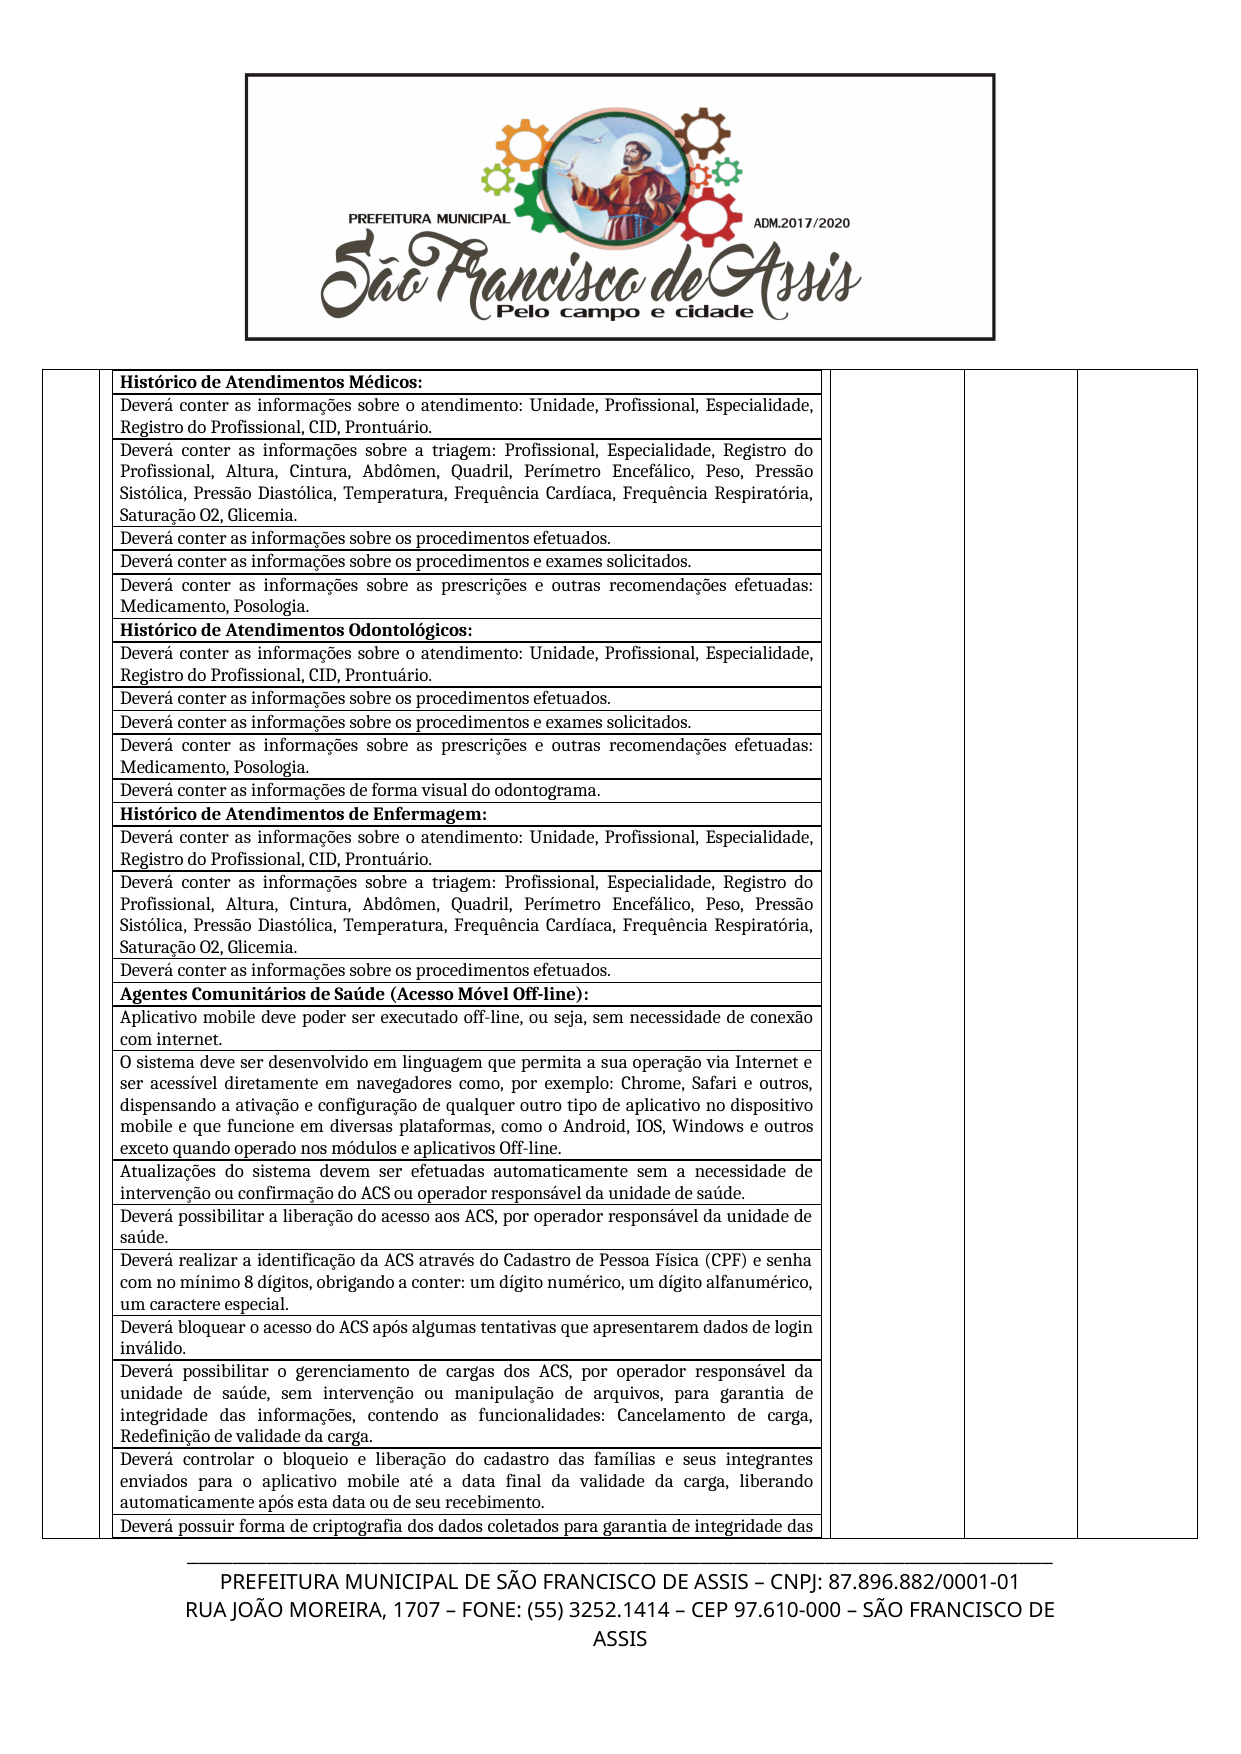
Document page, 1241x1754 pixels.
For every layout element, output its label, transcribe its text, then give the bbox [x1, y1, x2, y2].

table_cell Deverá possibilitar a liberação do acesso aos ACS, por operador responsável da unidade de saúde. [113, 1205, 821, 1248]
table_cell Deverá conter as informações de forma visual do odontograma. [113, 780, 821, 802]
table_cell Histórico de Atendimentos Médicos: [113, 371, 821, 393]
table_cell Deverá conter as informações sobre os procedimentos efetuados. [113, 527, 821, 549]
table_cell [1078, 370, 1197, 1538]
table_cell Deverá possibilitar o gerenciamento de cargas dos ACS, por operador responsável da unidade de saúde, sem intervenção ou manipulação de arquivos, para garantia de integridade das informações, contendo as funcionalidades: Cancelamento de carga, Redefinição de validade da carga. [113, 1361, 821, 1447]
table_cell O sistema deve ser desenvolvido em linguagem que permita a sua operação via Internet e ser acessível diretamente em navegadores como, por exemplo: Chrome, Safari e outros, dispensando a ativação e configuração de qualquer outro tipo de aplicativo no dispositivo mobile e que funcione em diversas plataformas, como o Android, IOS, Windows e outros exceto quando operado nos módulos e aplicativos Off-line. [113, 1051, 821, 1159]
table_cell Deverá conter as informações sobre os procedimentos efetuados. [113, 959, 821, 981]
table_cell [965, 370, 1077, 1538]
table_cell Atualizações do sistema devem ser efetuadas automaticamente sem a necessidade de intervenção ou confirmação do ACS ou operador responsável da unidade de saúde. [113, 1161, 821, 1204]
table_cell Histórico de Atendimentos de Enfermagem: [113, 803, 821, 825]
table_cell Agentes Comunitários de Saúde (Acesso Móvel Off-line): [113, 983, 821, 1005]
table_cell Deverá conter as informações sobre os procedimentos efetuados. [113, 688, 821, 709]
table_cell Deverá conter as informações sobre os procedimentos e exames solicitados. [113, 551, 821, 573]
table_cell Aplicativo mobile deve poder ser executado off-line, ou seja, sem necessidade de conexão com internet. [113, 1007, 821, 1050]
table_cell Deverá conter as informações sobre o atendimento: Unidade, Profissional, Especialidade, Registro do Profissional, CID, Prontuário. [113, 643, 821, 686]
table_cell Deverá conter as informações sobre a triagem: Profissional, Especialidade, Registro do Profissional, Altura, Cintura, Abdômen, Quadril, Perímetro Encefálico, Peso, Pressão Sistólica, Pressão Diastólica, Temperatura, Frequência Cardíaca, Frequência Respiratória, Saturação O2, Glicemia. [113, 440, 821, 526]
table_cell Deverá bloquear o acesso do ACS após algumas tentativas que apresentarem dados de login inválido. [113, 1316, 821, 1359]
table_cell [43, 370, 99, 1538]
table_cell Deverá conter as informações sobre a triagem: Profissional, Especialidade, Registro do Profissional, Altura, Cintura, Abdômen, Quadril, Perímetro Encefálico, Peso, Pressão Sistólica, Pressão Diastólica, Temperatura, Frequência Cardíaca, Frequência Respiratória, Saturação O2, Glicemia. [113, 872, 821, 958]
table_cell Deverá conter as informações sobre as prescrições e outras recomendações efetuadas: Medicamento, Posologia. [113, 575, 821, 618]
table_cell Deverá possuir forma de criptografia dos dados coletados para garantia de integridade das [113, 1515, 821, 1537]
table_cell Histórico de Atendimentos Odontológicos: [113, 619, 821, 641]
table_cell [831, 370, 964, 1538]
table_cell Deverá conter as informações sobre os procedimentos e exames solicitados. [113, 711, 821, 733]
table_cell Deverá conter as informações sobre as prescrições e outras recomendações efetuadas: Medicamento, Posologia. [113, 735, 821, 778]
table_cell Deverá controlar o bloqueio e liberação do cadastro das famílias e seus integrantes enviados para o aplicativo mobile até a data final da validade da carga, liberando automaticamente após esta data ou de seu recebimento. [113, 1449, 821, 1513]
table_cell Deverá conter as informações sobre o atendimento: Unidade, Profissional, Especialidade, Registro do Profissional, CID, Prontuário. [113, 395, 821, 438]
table_cell Deverá realizar a identificação da ACS através do Cadastro de Pessoa Física (CPF) e senha com no mínimo 8 dígitos, obrigando a conter: um dígito numérico, um dígito alfanumérico, um caractere especial. [113, 1250, 821, 1315]
table_cell Deverá conter as informações sobre o atendimento: Unidade, Profissional, Especialidade, Registro do Profissional, CID, Prontuário. [113, 827, 821, 870]
